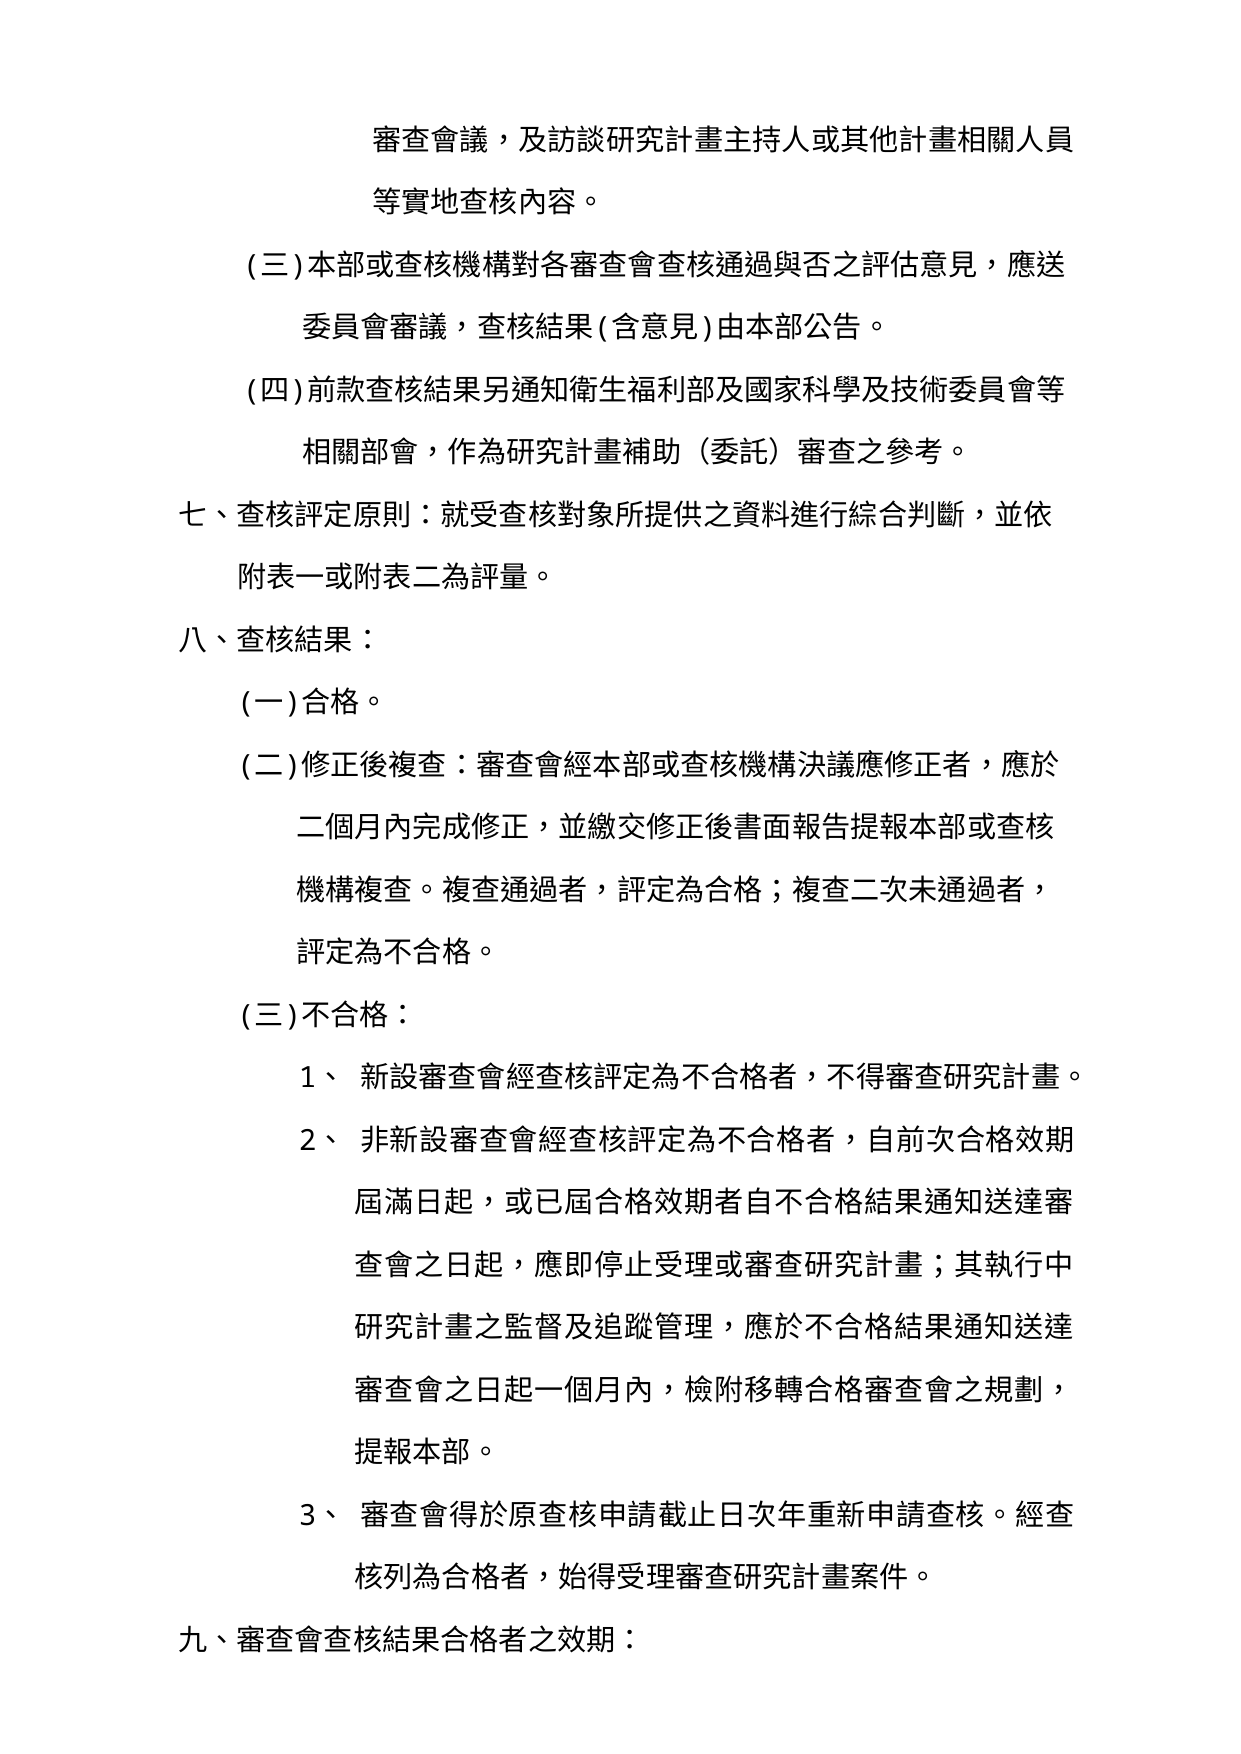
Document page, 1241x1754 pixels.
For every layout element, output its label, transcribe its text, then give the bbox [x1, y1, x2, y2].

list (一)合格。 [237, 658, 1075, 721]
list 二個月內完成修正，並繳交修正後書面報告提報本部或查核機構複查。複查通過者，評定為合格；複查二次未通過者，評定為不合格。 [296, 783, 1075, 971]
list 新設審查會經查核評定為不合格者，不得審查研究計畫。 [256, 1033, 1075, 1096]
list 非新設審查會經查核評定為不合格者，自前次合格效期屆滿日起，或已屆合格效期者自不合格結果通知送達審查會之日起，應即停止受理或審查研究計畫；其執行中研究計畫之監督及追蹤管理，應於不合格結果通知送達審查會之日起一個月內，檢附移轉合格審查會之規劃，提報本部。 [299, 1096, 1075, 1471]
list (三)不合格： [237, 971, 1075, 1033]
list 相關部會，作為研究計畫補助（委託）審查之參考。 [302, 408, 1075, 471]
list 七、查核評定原則：就受查核對象所提供之資料進行綜合判斷，並依 [178, 471, 1075, 533]
list 八、查核結果： [178, 596, 1075, 658]
list (二)修正後複查：審查會經本部或查核機構決議應修正者，應於 [237, 721, 1075, 783]
list (四)前款查核結果另通知衛生福利部及國家科學及技術委員會等 [243, 346, 1075, 408]
list 附表一或附表二為評量。 [237, 533, 1075, 596]
list 審查會得於原查核申請截止日次年重新申請查核。經查核列為合格者，始得受理審查研究計畫案件。 [299, 1471, 1075, 1596]
list 九、審查會查核結果合格者之效期： [178, 1596, 1075, 1658]
list 委員會審議，查核結果(含意見)由本部公告。 [302, 283, 1075, 346]
list 審查會議，及訪談研究計畫主持人或其他計畫相關人員等實地查核內容。 [313, 96, 1075, 221]
list (三)本部或查核機構對各審查會查核通過與否之評估意見，應送 [243, 221, 1075, 283]
